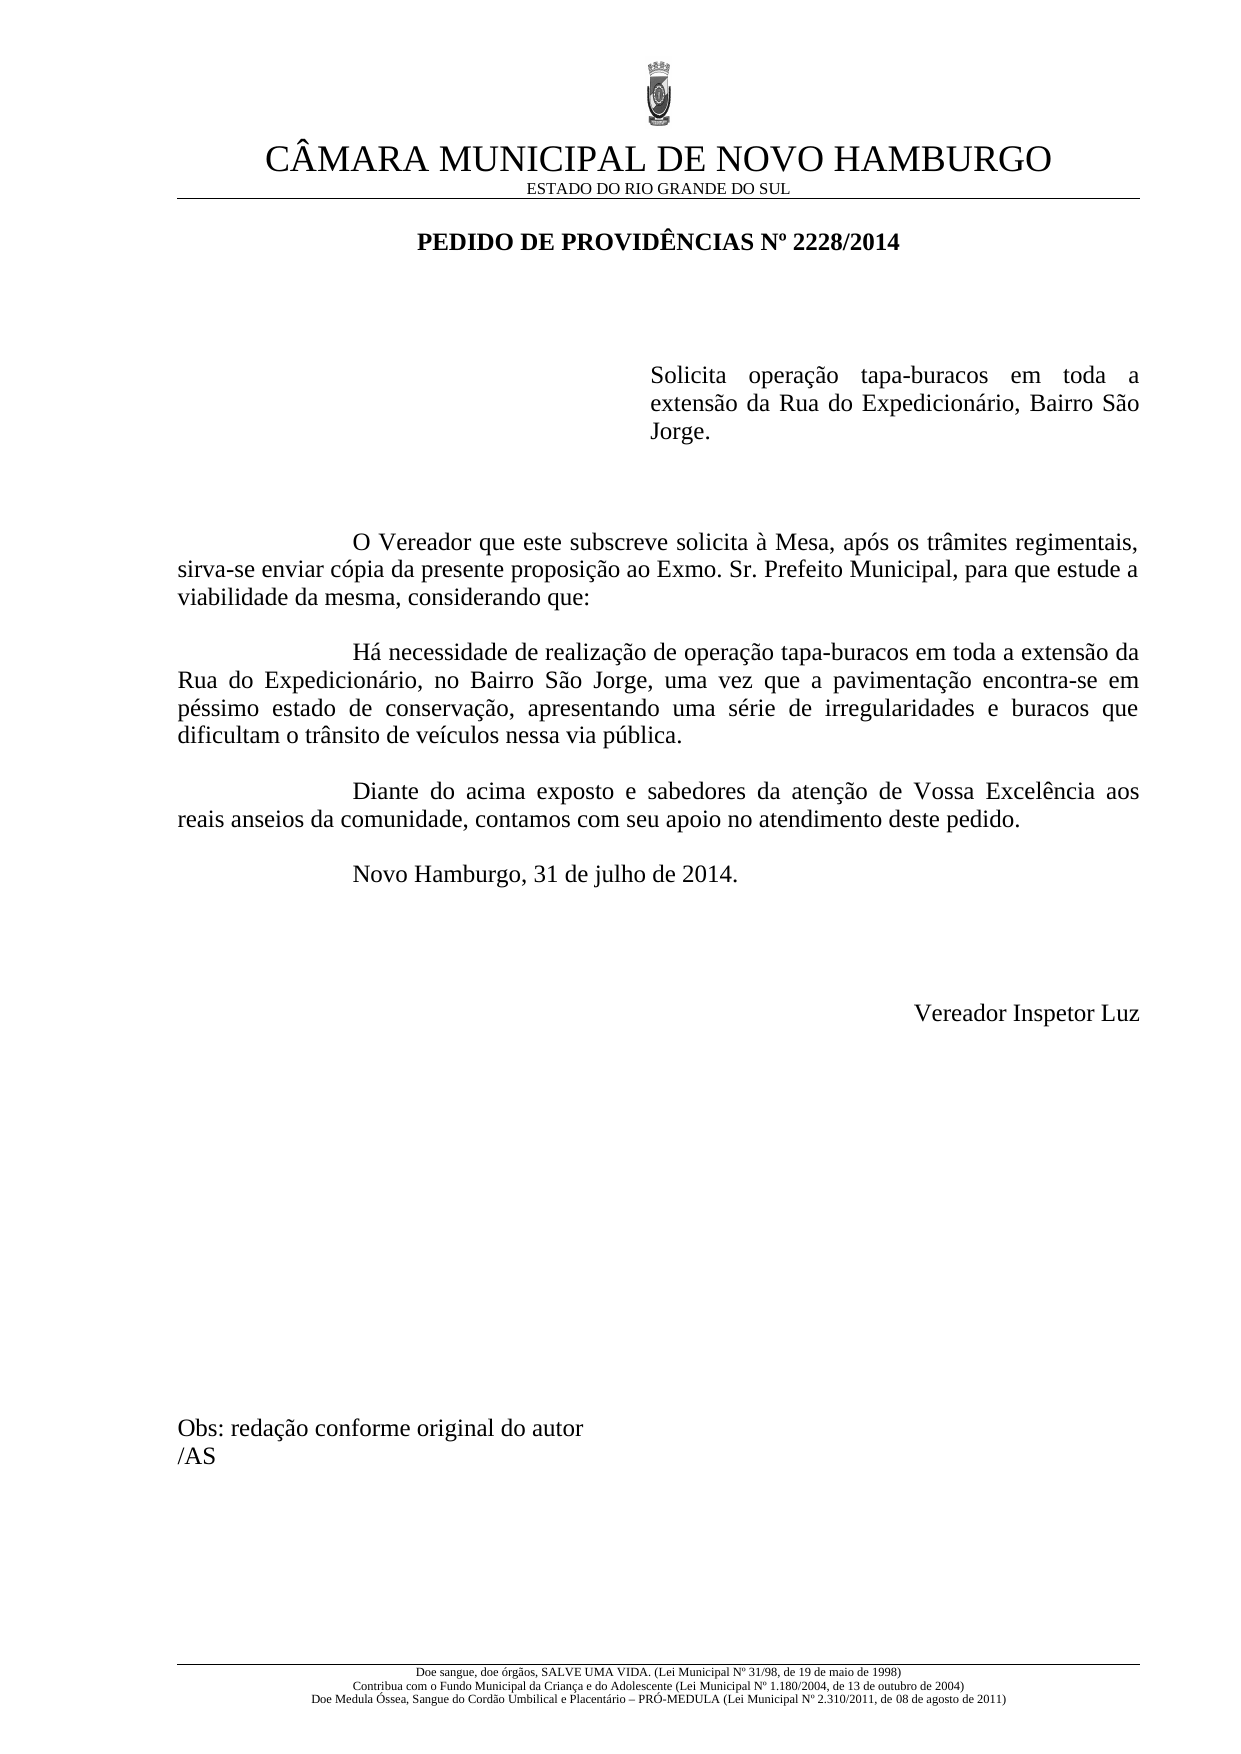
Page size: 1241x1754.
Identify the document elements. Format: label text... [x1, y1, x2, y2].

text O Vereador que este subscreve solicita à Mesa, após os trâmites regimentais, sirva-se enviar cópia da presente proposição ao Exmo. Sr. Prefeito Municipal, para que estude a viabilidade da mesma, considerando que: [177, 528, 1140, 611]
text /AS [177, 1442, 1140, 1470]
text PEDIDO DE PROVIDÊNCIAS Nº 2228/2014 [177, 228, 1140, 256]
text Novo Hamburgo, 31 de julho de 2014. [177, 860, 1140, 888]
text Obs: redação conforme original do autor [177, 1414, 1140, 1442]
text Há necessidade de realização de operação tapa-buracos em toda a extensão da Rua do Expedicionário, no Bairro São Jorge, uma vez que a pavimentação encontra-se em péssimo estado de conservação, apresentando uma série de irregularidades e buracos que dificultam o trânsito de veículos nessa via pública. [177, 638, 1140, 749]
text Diante do acima exposto e sabedores da atenção de Vossa Excelência aos reais anseios da comunidade, contamos com seu apoio no atendimento deste pedido. [177, 777, 1140, 832]
text Solicita operação tapa-buracos em toda a extensão da Rua do Expedicionário, Bairro São Jorge. [650, 361, 1140, 444]
text Vereador Inspetor Luz [177, 999, 1140, 1026]
